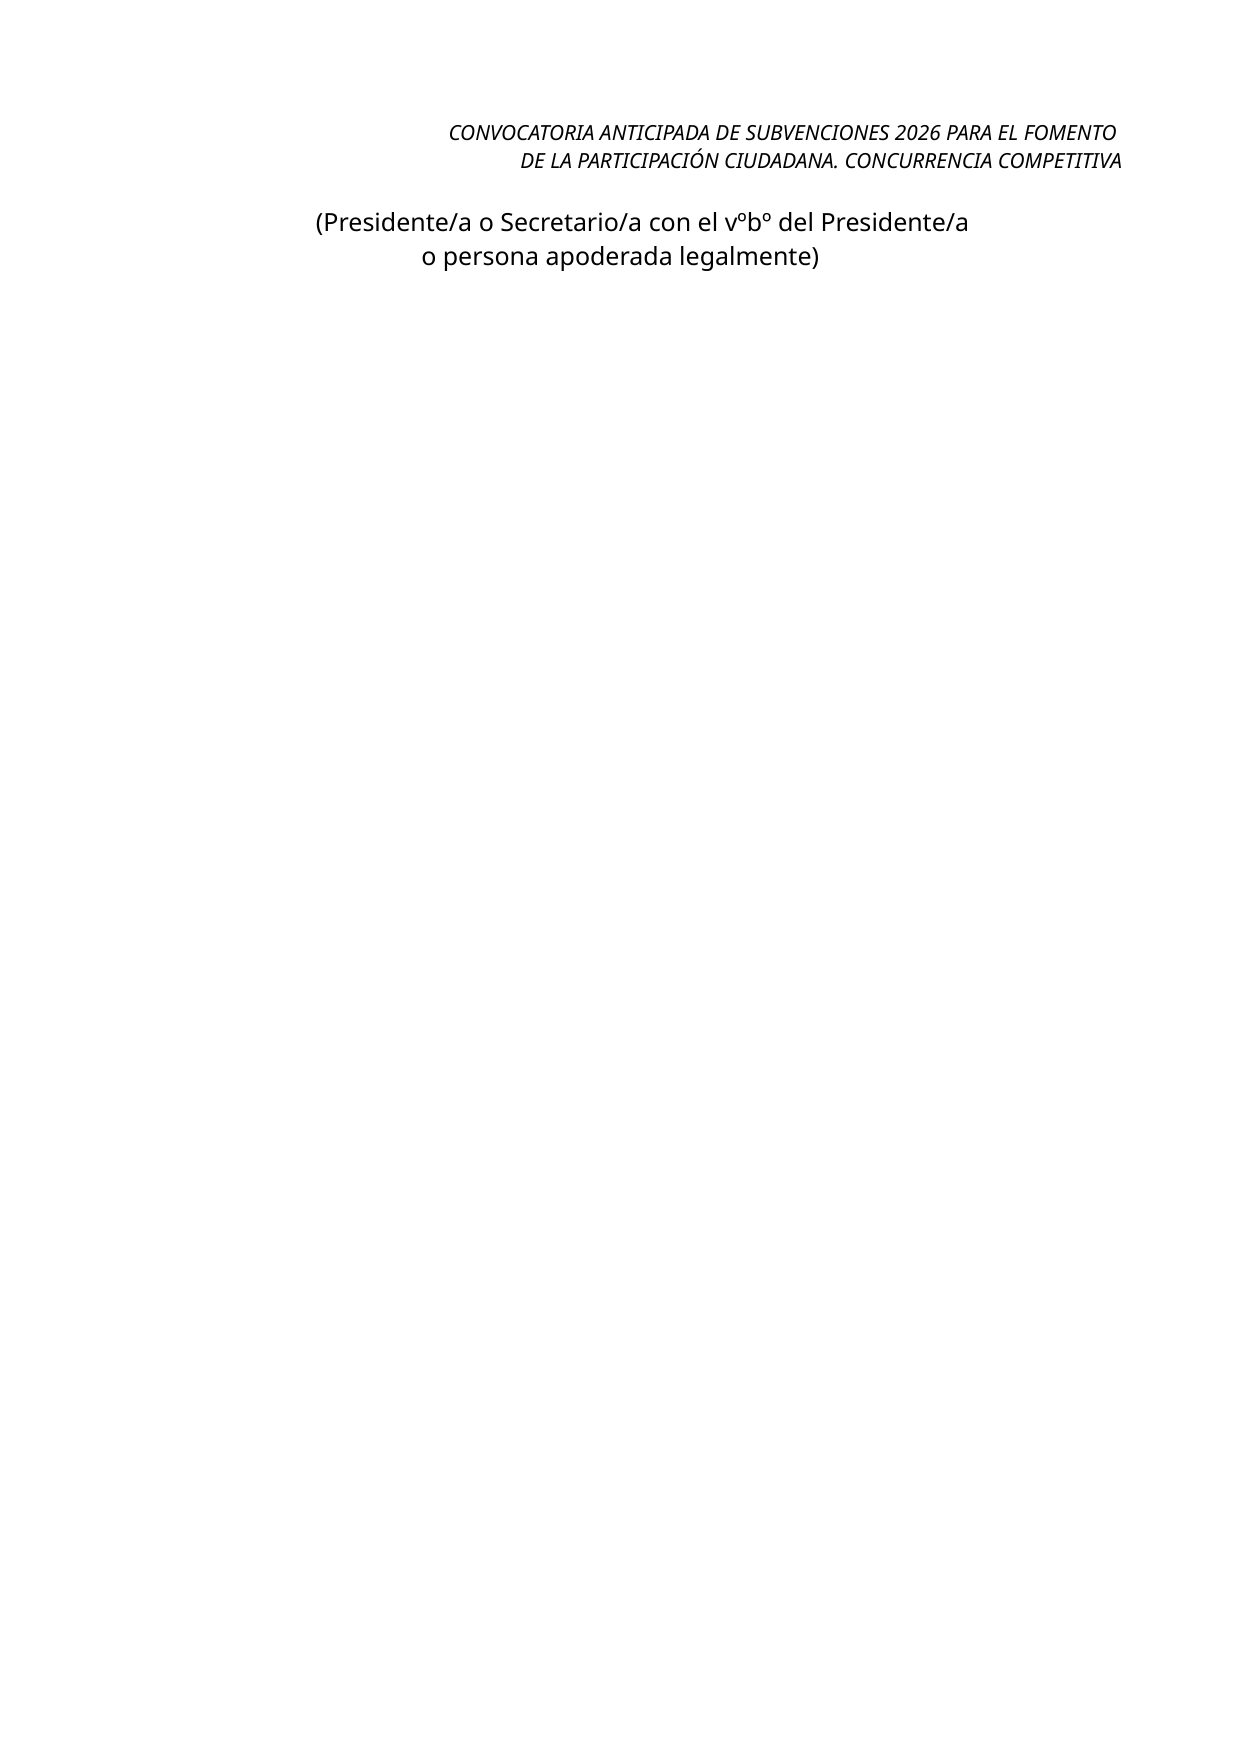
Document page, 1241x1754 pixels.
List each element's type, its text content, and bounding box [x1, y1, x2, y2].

text o persona apoderada legalmente) [118, 238, 1122, 273]
text (Presidente/a o Secretario/a con el vºbº del Presidente/a [118, 204, 1122, 238]
